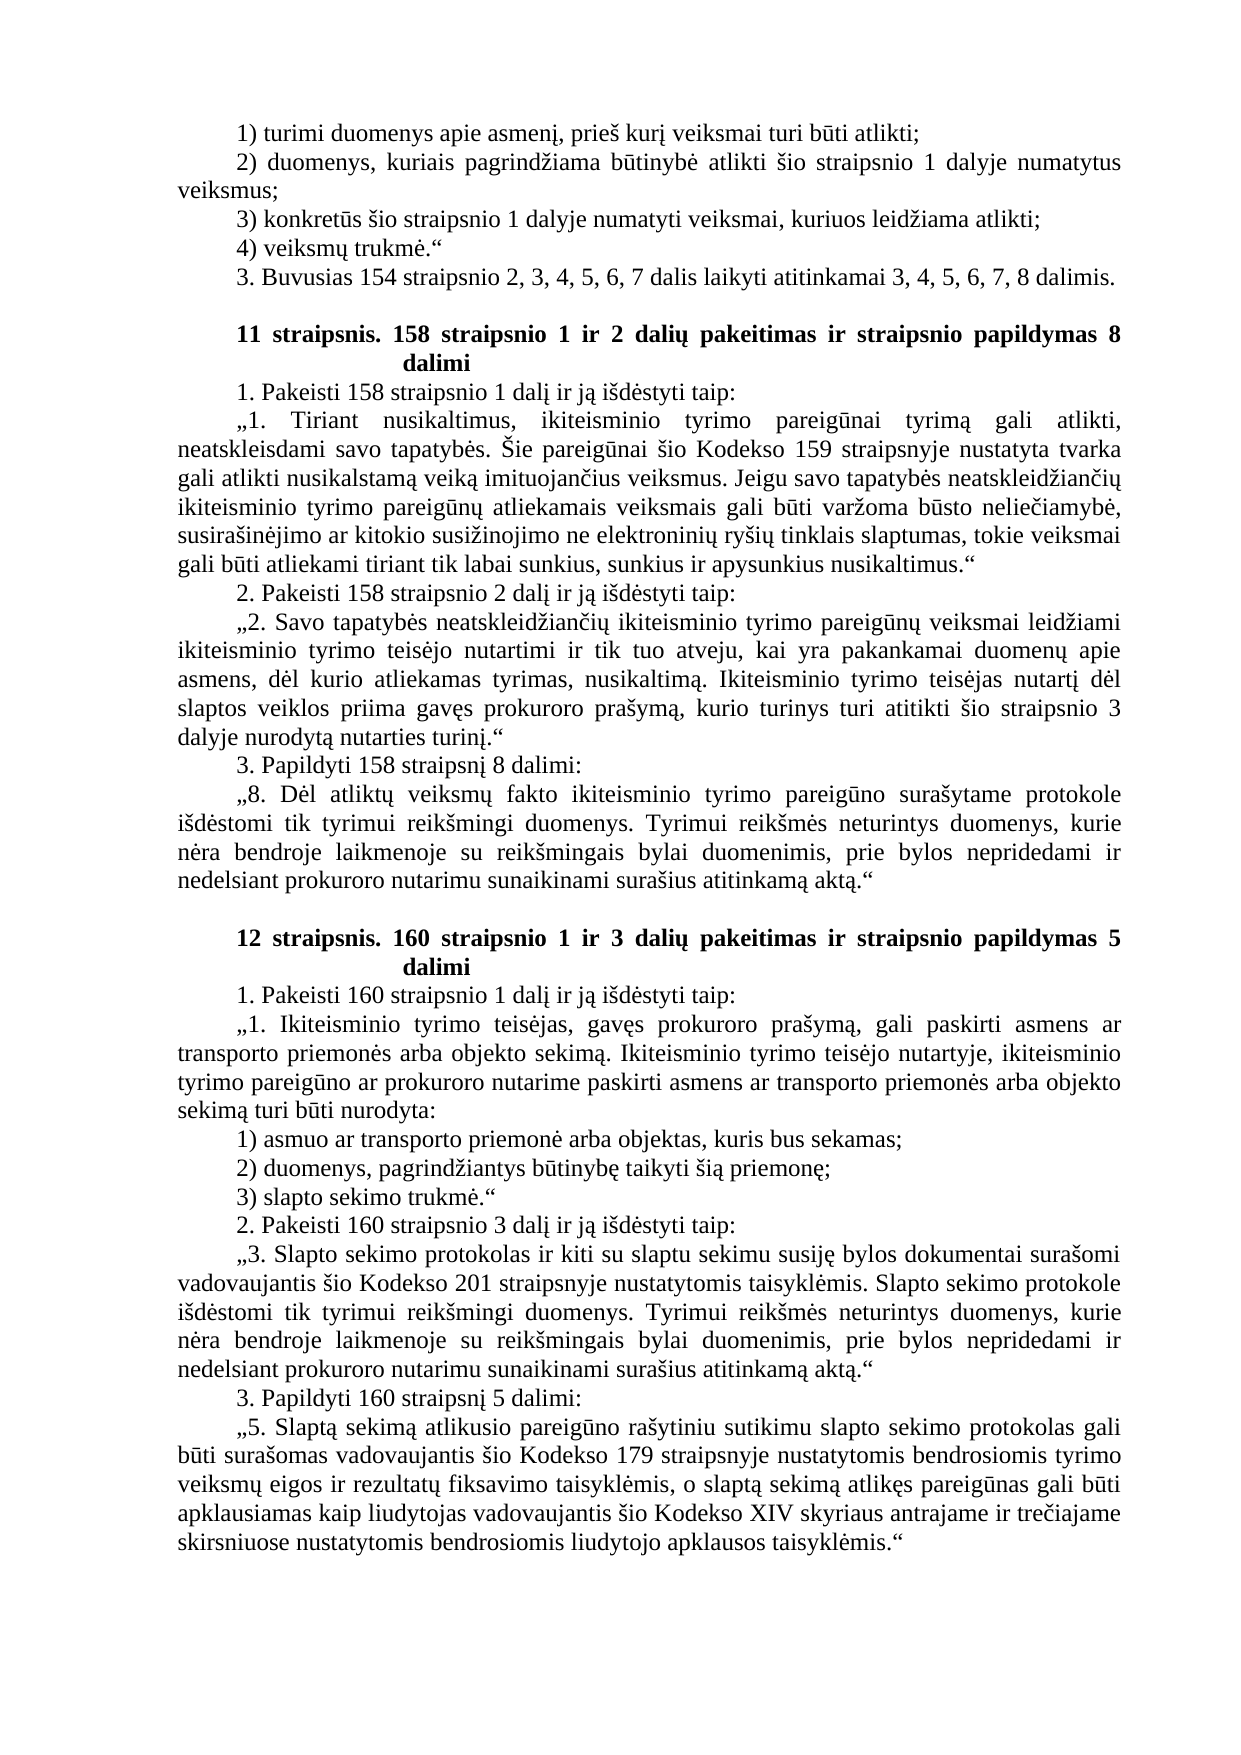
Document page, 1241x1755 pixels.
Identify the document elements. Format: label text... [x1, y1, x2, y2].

text 3) slapto sekimo trukmė.“ [177, 1182, 1122, 1211]
text „2. Savo tapatybės neatskleidžiančių ikiteisminio tyrimo pareigūnų veiksmai leidžiami ikiteisminio tyrimo teisėjo nutartimi ir tik tuo atveju, kai yra pakankamai duomenų apie asmens, dėl kurio atliekamas tyrimas, nusikaltimą. Ikiteisminio tyrimo teisėjas nutartį dėl slaptos veiklos priima gavęs prokuroro prašymą, kurio turinys turi atitikti šio straipsnio 3 dalyje nurodytą nutarties turinį.“ [177, 607, 1122, 751]
text 3) konkretūs šio straipsnio 1 dalyje numatyti veiksmai, kuriuos leidžiama atlikti; [177, 204, 1122, 233]
text 3. Papildyti 158 straipsnį 8 dalimi: [177, 751, 1122, 779]
text 3. Papildyti 160 straipsnį 5 dalimi: [177, 1383, 1122, 1412]
text 1) turimi duomenys apie asmenį, prieš kurį veiksmai turi būti atlikti; [177, 118, 1122, 147]
text 12 straipsnis. 160 straipsnio 1 ir 3 dalių pakeitimas ir straipsnio papildymas 5 dalimi [236, 923, 1122, 981]
text 2. Pakeisti 160 straipsnio 3 dalį ir ją išdėstyti taip: [177, 1211, 1122, 1239]
text 11 straipsnis. 158 straipsnio 1 ir 2 dalių pakeitimas ir straipsnio papildymas 8 dalimi [236, 319, 1122, 377]
text 1) asmuo ar transporto priemonė arba objektas, kuris bus sekamas; [177, 1124, 1122, 1153]
text 2) duomenys, pagrindžiantys būtinybę taikyti šią priemonę; [177, 1153, 1122, 1182]
text „1. Tiriant nusikaltimus, ikiteisminio tyrimo pareigūnai tyrimą gali atlikti, neatskleisdami savo tapatybės. Šie pareigūnai šio Kodekso 159 straipsnyje nustatyta tvarka gali atlikti nusikalstamą veiką imituojančius veiksmus. Jeigu savo tapatybės neatskleidžiančių ikiteisminio tyrimo pareigūnų atliekamais veiksmais gali būti varžoma būsto neliečiamybė, susirašinėjimo ar kitokio susižinojimo ne elektroninių ryšių tinklais slaptumas, tokie veiksmai gali būti atliekami tiriant tik labai sunkius, sunkius ir apysunkius nusikaltimus.“ [177, 406, 1122, 578]
text 1. Pakeisti 160 straipsnio 1 dalį ir ją išdėstyti taip: [177, 981, 1122, 1009]
text 1. Pakeisti 158 straipsnio 1 dalį ir ją išdėstyti taip: [177, 377, 1122, 406]
text 2) duomenys, kuriais pagrindžiama būtinybė atlikti šio straipsnio 1 dalyje numatytus veiksmus; [177, 147, 1122, 204]
text „8. Dėl atliktų veiksmų fakto ikiteisminio tyrimo pareigūno surašytame protokole išdėstomi tik tyrimui reikšmingi duomenys. Tyrimui reikšmės neturintys duomenys, kurie nėra bendroje laikmenoje su reikšmingais bylai duomenimis, prie bylos nepridedami ir nedelsiant prokuroro nutarimu sunaikinami surašius atitinkamą aktą.“ [177, 779, 1122, 894]
text „1. Ikiteisminio tyrimo teisėjas, gavęs prokuroro prašymą, gali paskirti asmens ar transporto priemonės arba objekto sekimą. Ikiteisminio tyrimo teisėjo nutartyje, ikiteisminio tyrimo pareigūno ar prokuroro nutarime paskirti asmens ar transporto priemonės arba objekto sekimą turi būti nurodyta: [177, 1009, 1122, 1124]
text 4) veiksmų trukmė.“ [177, 233, 1122, 262]
text 2. Pakeisti 158 straipsnio 2 dalį ir ją išdėstyti taip: [177, 578, 1122, 607]
text „3. Slapto sekimo protokolas ir kiti su slaptu sekimu susiję bylos dokumentai surašomi vadovaujantis šio Kodekso 201 straipsnyje nustatytomis taisyklėmis. Slapto sekimo protokole išdėstomi tik tyrimui reikšmingi duomenys. Tyrimui reikšmės neturintys duomenys, kurie nėra bendroje laikmenoje su reikšmingais bylai duomenimis, prie bylos nepridedami ir nedelsiant prokuroro nutarimu sunaikinami surašius atitinkamą aktą.“ [177, 1239, 1122, 1383]
text „5. Slaptą sekimą atlikusio pareigūno rašytiniu sutikimu slapto sekimo protokolas gali būti surašomas vadovaujantis šio Kodekso 179 straipsnyje nustatytomis bendrosiomis tyrimo veiksmų eigos ir rezultatų fiksavimo taisyklėmis, o slaptą sekimą atlikęs pareigūnas gali būti apklausiamas kaip liudytojas vadovaujantis šio Kodekso XIV skyriaus antrajame ir trečiajame skirsniuose nustatytomis bendrosiomis liudytojo apklausos taisyklėmis.“ [177, 1412, 1122, 1556]
text 3. Buvusias 154 straipsnio 2, 3, 4, 5, 6, 7 dalis laikyti atitinkamai 3, 4, 5, 6, 7, 8 dalimis. [177, 262, 1122, 291]
